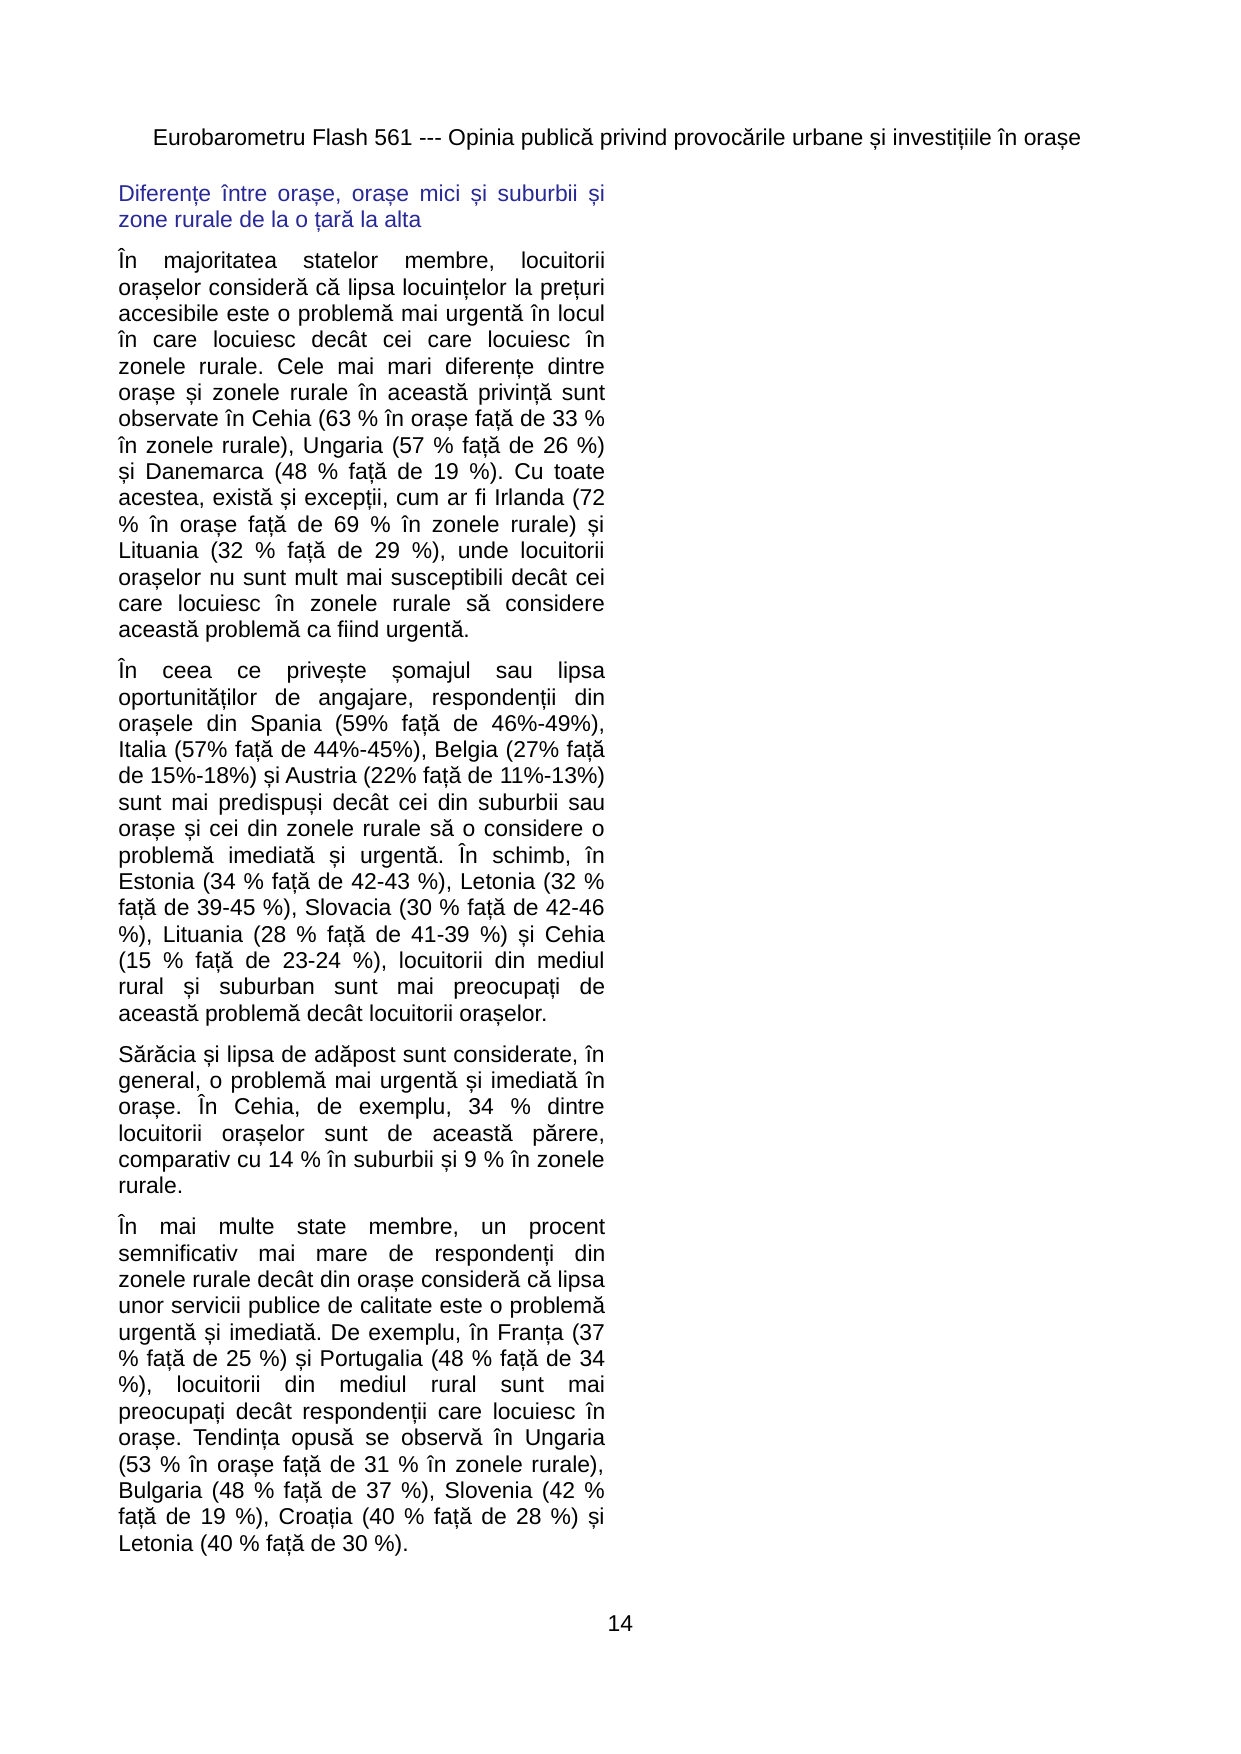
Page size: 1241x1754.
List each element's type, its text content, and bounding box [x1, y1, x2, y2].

text În ceea ce privește șomajul sau lipsa oportunităților de angajare, respondenții din orașele din Spania (59% față de 46%-49%), Italia (57% față de 44%-45%), Belgia (27% față de 15%-18%) și Austria (22% față de 11%-13%) sunt mai predispuși decât cei din suburbii sau orașe și cei din zonele rurale să o considere o problemă imediată și urgentă. În schimb, în Estonia (34 % față de 42-43 %), Letonia (32 % față de 39-45 %), Slovacia (30 % față de 42-46 %), Lituania (28 % față de 41-39 %) și Cehia (15 % față de 23-24 %), locuitorii din mediul rural și suburban sunt mai preocupați de această problemă decât locuitorii orașelor. [118, 657, 605, 1026]
text Diferențe între orașe, orașe mici și suburbii și zone rurale de la o țară la alta [118, 180, 605, 233]
text În mai multe state membre, un procent semnificativ mai mare de respondenți din zonele rurale decât din orașe consideră că lipsa unor servicii publice de calitate este o problemă urgentă și imediată. De exemplu, în Franța (37 % față de 25 %) și Portugalia (48 % față de 34 %), locuitorii din mediul rural sunt mai preocupați decât respondenții care locuiesc în orașe. Tendința opusă se observă în Ungaria (53 % în orașe față de 31 % în zonele rurale), Bulgaria (48 % față de 37 %), Slovenia (42 % față de 19 %), Croația (40 % față de 28 %) și Letonia (40 % față de 30 %). [118, 1213, 605, 1556]
text Sărăcia și lipsa de adăpost sunt considerate, în general, o problemă mai urgentă și imediată în orașe. În Cehia, de exemplu, 34 % dintre locuitorii orașelor sunt de această părere, comparativ cu 14 % în suburbii și 9 % în zonele rurale. [118, 1041, 605, 1199]
text În majoritatea statelor membre, locuitorii orașelor consideră că lipsa locuințelor la prețuri accesibile este o problemă mai urgentă în locul în care locuiesc decât cei care locuiesc în zonele rurale. Cele mai mari diferențe dintre orașe și zonele rurale în această privință sunt observate în Cehia (63 % în orașe față de 33 % în zonele rurale), Ungaria (57 % față de 26 %) și Danemarca (48 % față de 19 %). Cu toate acestea, există și excepții, cum ar fi Irlanda (72 % în orașe față de 69 % în zonele rurale) și Lituania (32 % față de 29 %), unde locuitorii orașelor nu sunt mult mai susceptibili decât cei care locuiesc în zonele rurale să considere această problemă ca fiind urgentă. [118, 247, 605, 642]
